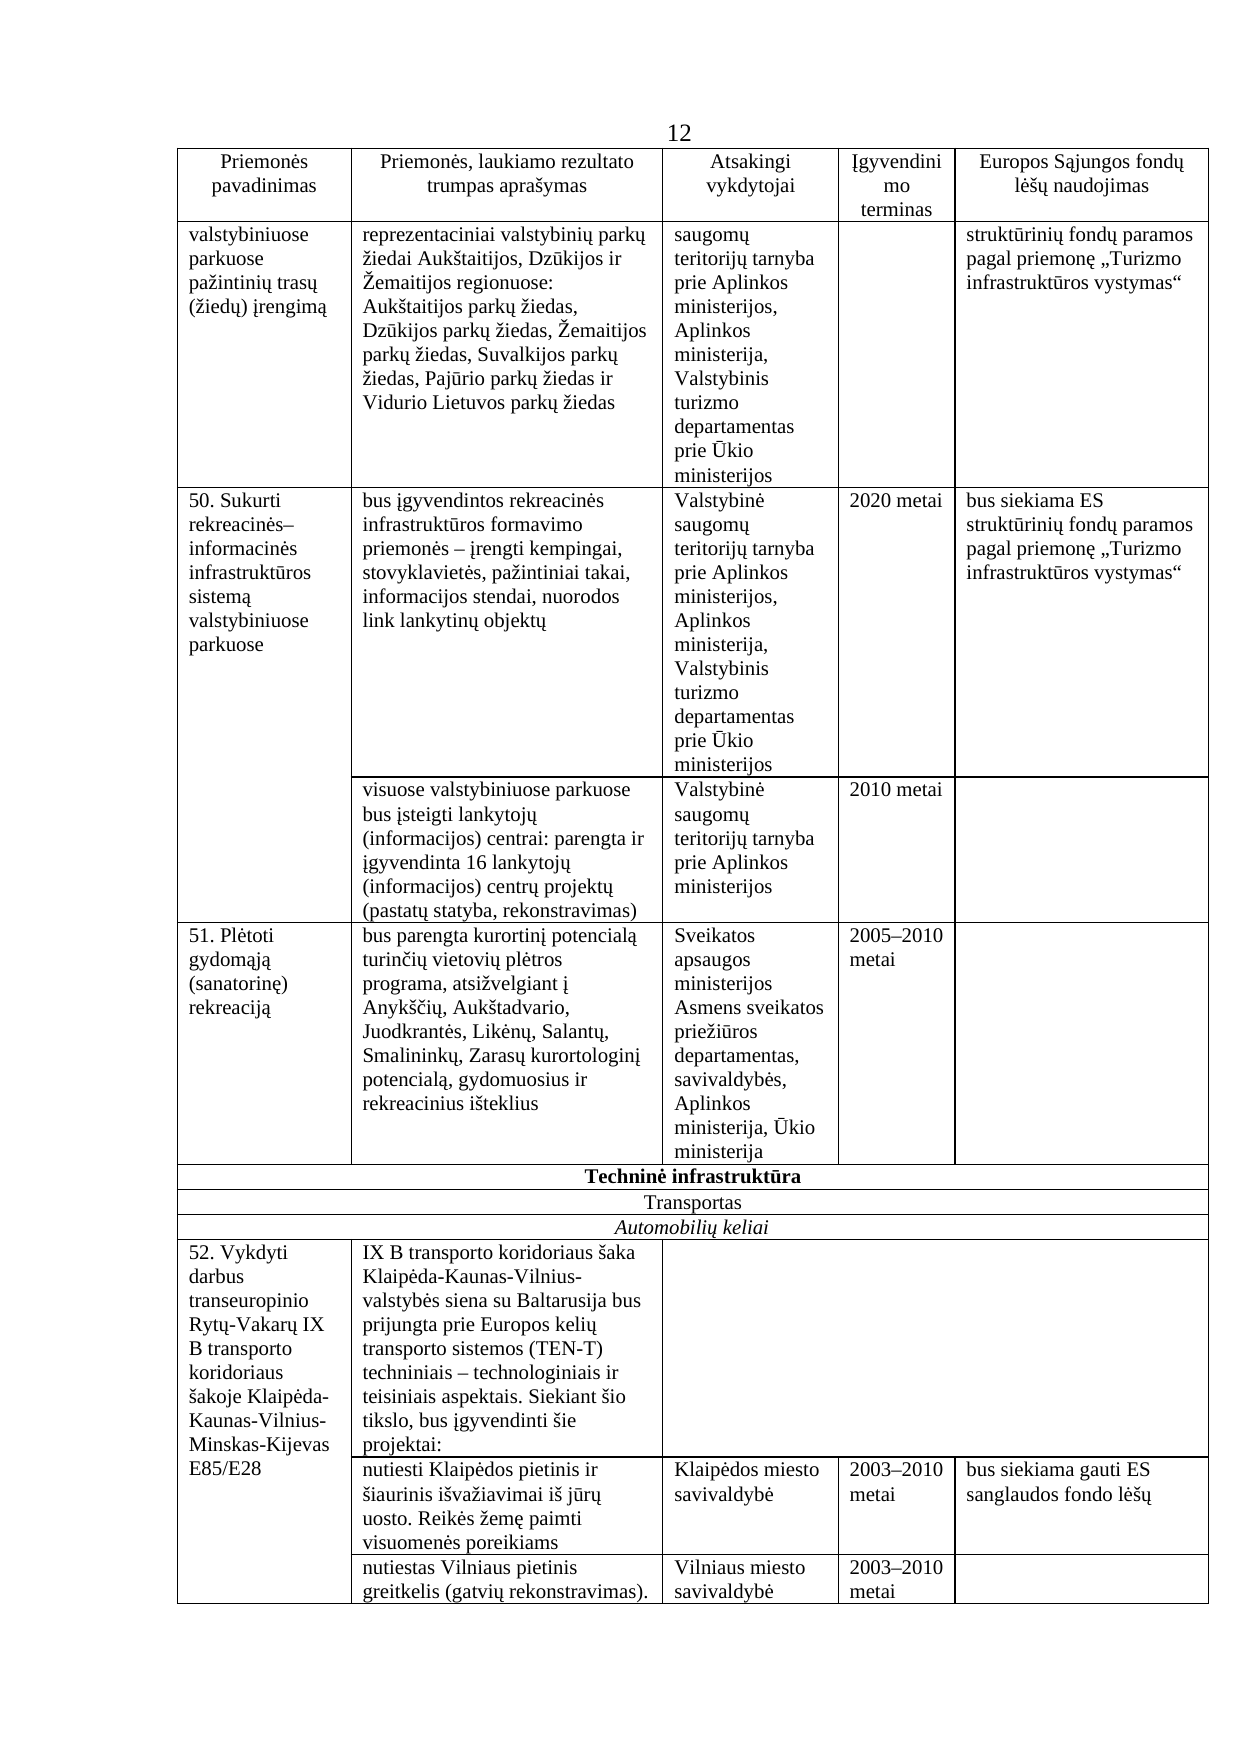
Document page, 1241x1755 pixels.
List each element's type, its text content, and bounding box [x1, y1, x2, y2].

table_cell nutiestas Vilniaus pietinis greitkelis (gatvių rekonstravimas). [352, 1555, 662, 1603]
table_cell 52. Vykdyti darbus transeuropinio Rytų-Vakarų IX B transporto koridoriaus šakoje Klaipėda-Kaunas-Vilnius-Minskas-Kijevas E85/E28 [178, 1240, 351, 1603]
table_cell Techninė infrastruktūra [178, 1165, 1208, 1188]
table_header Priemonės pavadinimas [178, 149, 351, 221]
table_header Priemonės, laukiamo rezultato trumpas aprašymas [352, 149, 662, 221]
table_cell 2003–2010 metai [839, 1555, 954, 1603]
table_cell [956, 923, 1208, 1163]
table_cell Automobilių keliai [178, 1215, 1208, 1239]
table_cell bus įgyvendintos rekreacinės infrastruktūros formavimo priemonės – įrengti kempingai, stovyklavietės, pažintiniai takai, informacijos stendai, nuorodos link lankytinų objektų [352, 488, 662, 776]
table_cell bus siekiama gauti ES sanglaudos fondo lėšų [956, 1458, 1208, 1554]
table_cell 2005–2010 metai [839, 923, 954, 1163]
table_cell Transportas [178, 1190, 1208, 1214]
table_cell visuose valstybiniuose parkuose bus įsteigti lankytojų (informacijos) centrai: parengta ir įgyvendinta 16 lankytojų (informacijos) centrų projektų (pastatų statyba, rekonstravimas) [352, 778, 662, 922]
table_cell [956, 778, 1208, 922]
table_cell 2010 metai [839, 778, 954, 922]
table_header Atsakingi vykdytojai [663, 149, 838, 221]
table_cell [956, 1555, 1208, 1603]
table_cell Valstybinė saugomų teritorijų tarnyba prie Aplinkos ministerijos [663, 778, 838, 922]
table_cell valstybiniuose parkuose pažintinių trasų (žiedų) įrengimą [178, 222, 351, 487]
table_cell bus parengta kurortinį potencialą turinčių vietovių plėtros programa, atsižvelgiant į Anykščių, Aukštadvario, Juodkrantės, Likėnų, Salantų, Smalininkų, Zarasų kurortologinį potencialą, gydomuosius ir rekreacinius išteklius [352, 923, 662, 1163]
table_cell struktūrinių fondų paramos pagal priemonę „Turizmo infrastruktūros vystymas“ [956, 222, 1208, 487]
table_cell Klaipėdos miesto savivaldybė [663, 1458, 838, 1554]
table_header Įgyvendinimo terminas [839, 149, 954, 221]
table_cell Vilniaus miesto savivaldybė [663, 1555, 838, 1603]
table_cell saugomų teritorijų tarnyba prie Aplinkos ministerijos, Aplinkos ministerija, Valstybinis turizmo departamentas prie Ūkio ministerijos [663, 222, 838, 487]
table_cell 2003–2010 metai [839, 1458, 954, 1554]
table_cell bus siekiama ES struktūrinių fondų paramos pagal priemonę „Turizmo infrastruktūros vystymas“ [956, 488, 1208, 776]
table_cell reprezentaciniai valstybinių parkų žiedai Aukštaitijos, Dzūkijos ir Žemaitijos regionuose: Aukštaitijos parkų žiedas, Dzūkijos parkų žiedas, Žemaitijos parkų žiedas, Suvalkijos parkų žiedas, Pajūrio parkų žiedas ir Vidurio Lietuvos parkų žiedas [352, 222, 662, 487]
table_cell nutiesti Klaipėdos pietinis ir šiaurinis išvažiavimai iš jūrų uosto. Reikės žemę paimti visuomenės poreikiams [352, 1458, 662, 1554]
table_cell 50. Sukurti rekreacinės–informacinės infrastruktūros sistemą valstybiniuose parkuose [178, 488, 351, 922]
table_cell 51. Plėtoti gydomąją (sanatorinę) rekreaciją [178, 923, 351, 1163]
table_cell [663, 1240, 1208, 1456]
table_cell 2020 metai [839, 488, 954, 776]
table_cell Valstybinė saugomų teritorijų tarnyba prie Aplinkos ministerijos, Aplinkos ministerija, Valstybinis turizmo departamentas prie Ūkio ministerijos [663, 488, 838, 776]
table_cell Sveikatos apsaugos ministerijos Asmens sveikatos priežiūros departamentas, savivaldybės, Aplinkos ministerija, Ūkio ministerija [663, 923, 838, 1163]
table_header Europos Sąjungos fondų lėšų naudojimas [956, 149, 1208, 221]
table_cell IX B transporto koridoriaus šaka Klaipėda-Kaunas-Vilnius-valstybės siena su Baltarusija bus prijungta prie Europos kelių transporto sistemos (TEN-T) techniniais – technologiniais ir teisiniais aspektais. Siekiant šio tikslo, bus įgyvendinti šie projektai: [352, 1240, 662, 1456]
table_cell [839, 222, 954, 487]
